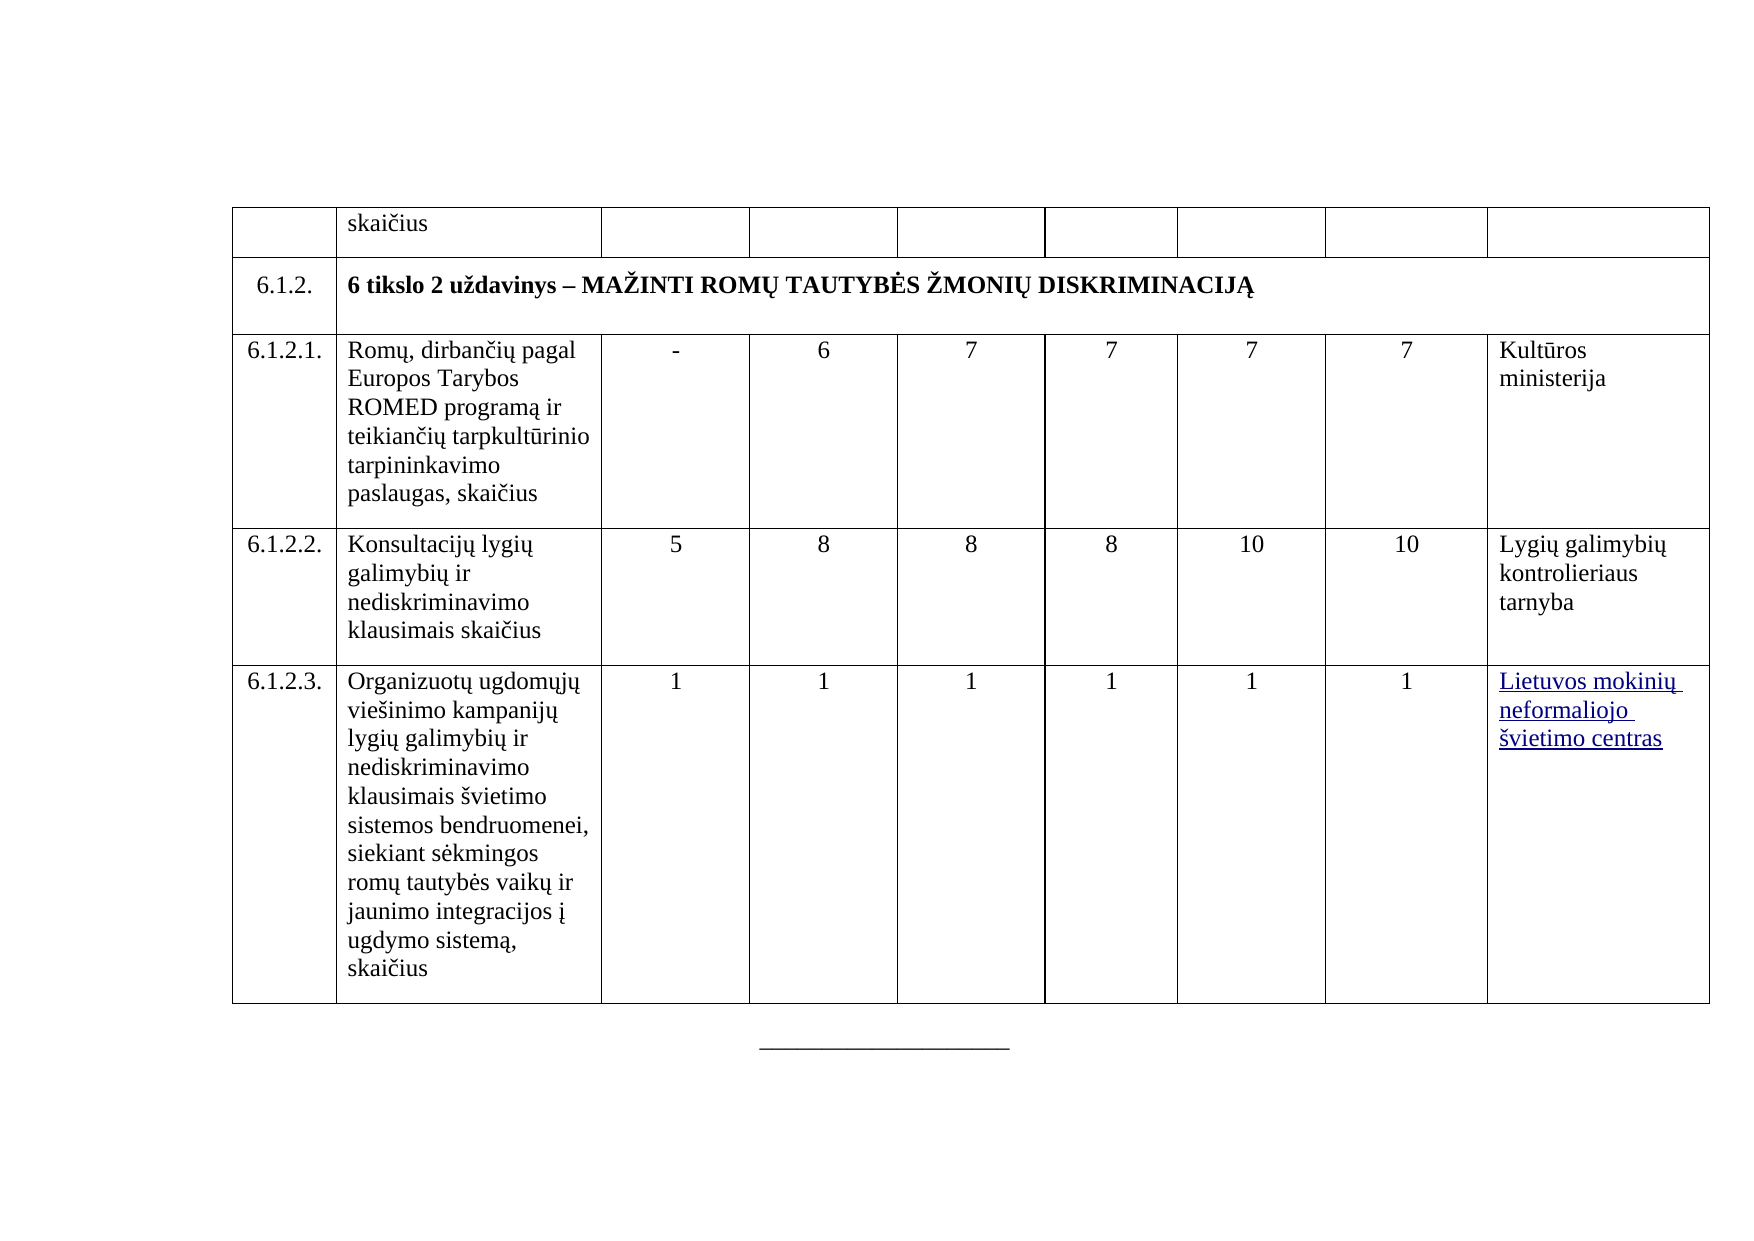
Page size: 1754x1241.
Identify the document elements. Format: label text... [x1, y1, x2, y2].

table_cell 1 [898, 666, 1044, 1003]
table_cell 1 [1326, 666, 1487, 1003]
table_cell 8 [898, 529, 1044, 665]
table_cell 7 [1178, 335, 1325, 528]
table_cell 8 [750, 529, 897, 665]
table_cell [898, 208, 1044, 257]
table_cell 6 [750, 335, 897, 528]
text –––––––––––––––––––– [118, 1032, 1651, 1061]
table_cell - [1326, 208, 1487, 257]
table_cell - [750, 208, 897, 257]
table_cell 7 [1326, 335, 1487, 528]
table_cell 7 [898, 335, 1044, 528]
table_cell 10 [1326, 529, 1487, 665]
table_cell 1 [1178, 666, 1325, 1003]
table_cell 5 [602, 529, 749, 665]
table_cell Lietuvos mokinių neformaliojo švietimo centras [1488, 666, 1709, 1003]
table_cell 6 tikslo 2 uždavinys – MAŽINTI ROMŲ TAUTYBĖS ŽMONIŲ DISKRIMINACIJĄ [337, 258, 1709, 334]
table_cell [1488, 208, 1709, 257]
table_cell Konsultacijų lygių galimybių ir nediskriminavimo klausimais skaičius [337, 529, 601, 665]
table_cell [1046, 208, 1177, 257]
table_cell 6.1.2. [233, 258, 336, 334]
table_cell 6.1.2.2. [233, 529, 336, 665]
table_cell 8 [1046, 529, 1177, 665]
table_cell 1 [750, 666, 897, 1003]
table_cell Kultūros ministerija [1488, 335, 1709, 528]
table_cell 1 [602, 666, 749, 1003]
table_cell 10 [1178, 529, 1325, 665]
table_cell Lygių galimybių kontrolieriaus tarnyba [1488, 529, 1709, 665]
table_cell 6.1.2.1. [233, 335, 336, 528]
table_cell 7 [1046, 335, 1177, 528]
table_cell Organizuotų ugdomųjų viešinimo kampanijų lygių galimybių ir nediskriminavimo klausimais švietimo sistemos bendruomenei, siekiant sėkmingos romų tautybės vaikų ir jaunimo integracijos į ugdymo sistemą, skaičius [337, 666, 601, 1003]
table_cell skaičius [337, 208, 601, 257]
table_cell 1 [1046, 666, 1177, 1003]
table_cell - [602, 335, 749, 528]
table_cell [233, 208, 336, 257]
table_cell 6.1.2.3. [233, 666, 336, 1003]
table_cell - [1178, 208, 1325, 257]
table_cell - [602, 208, 749, 257]
table_cell Romų, dirbančių pagal Europos Tarybos ROMED programą ir teikiančių tarpkultūrinio tarpininkavimo paslaugas, skaičius [337, 335, 601, 528]
